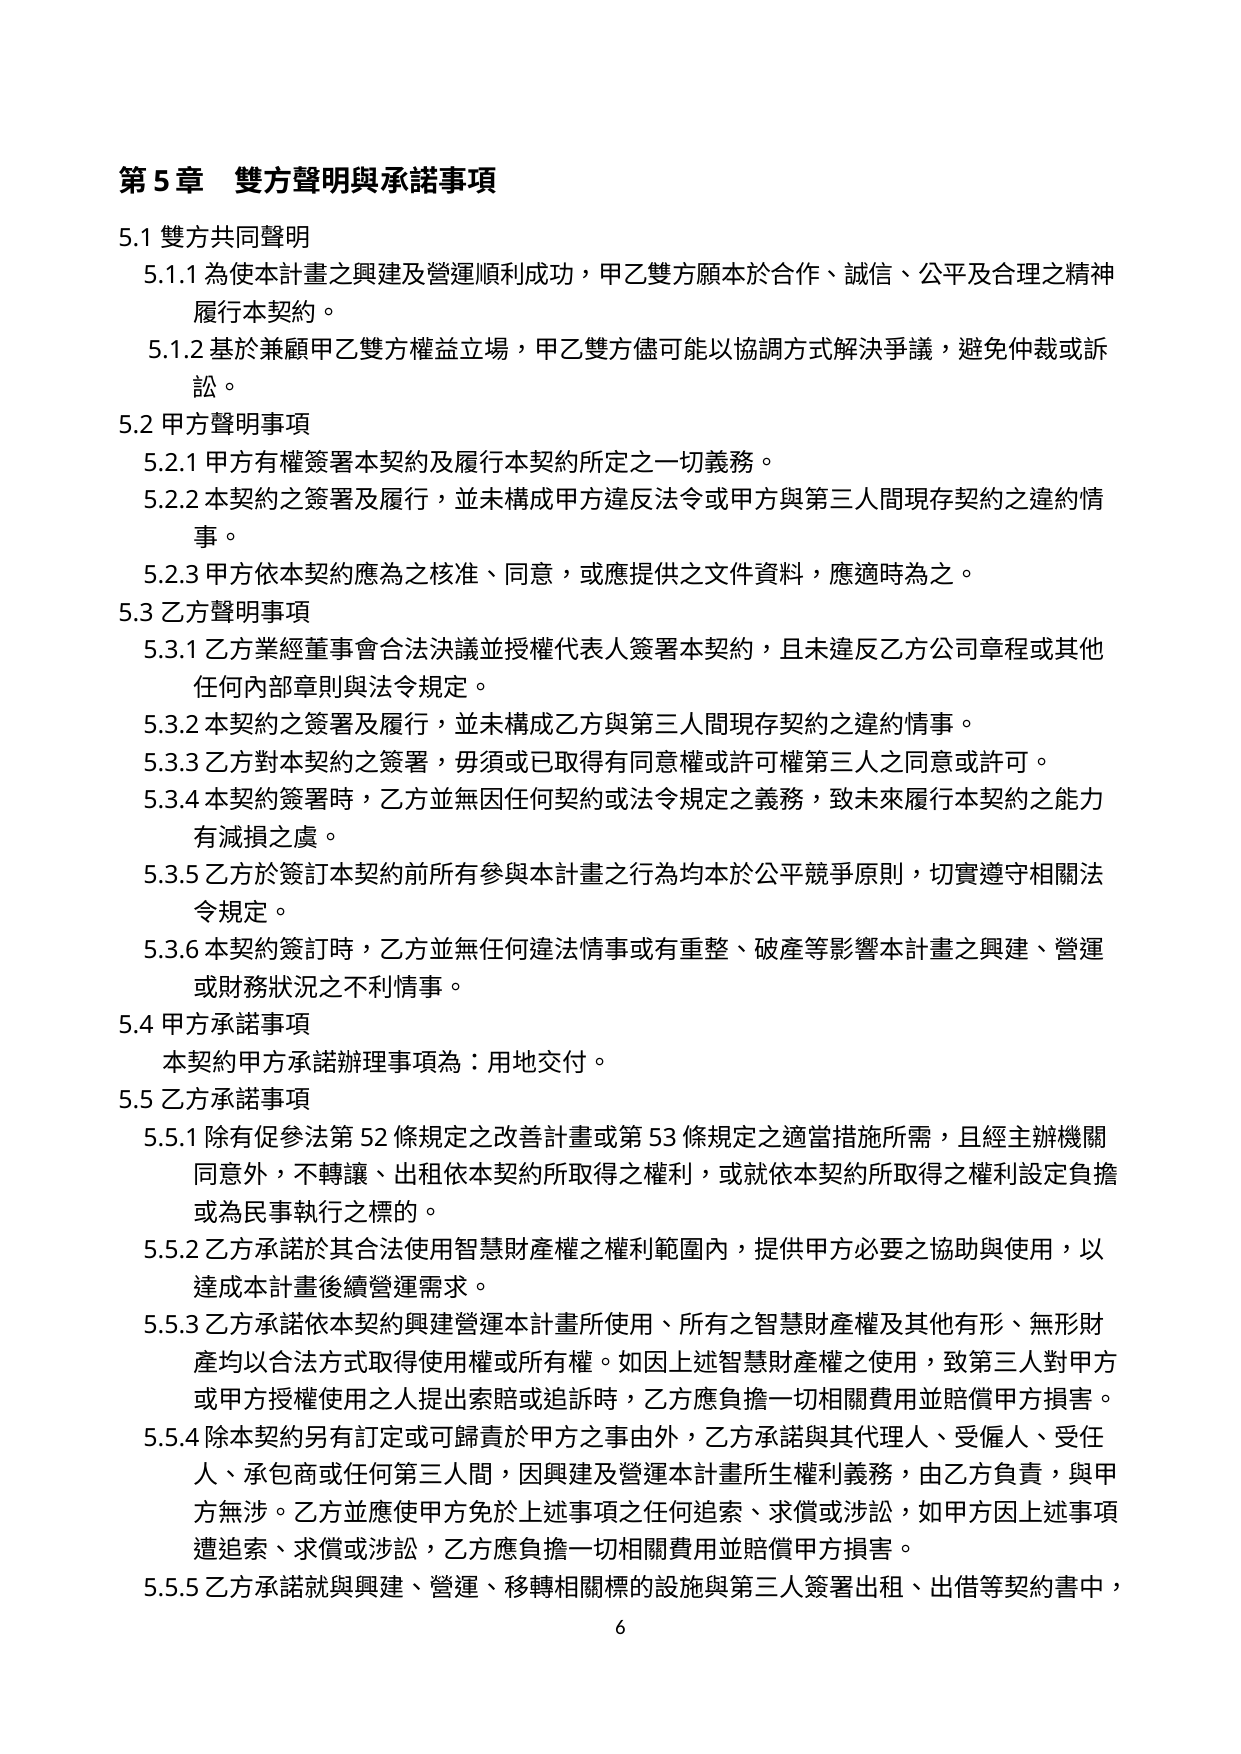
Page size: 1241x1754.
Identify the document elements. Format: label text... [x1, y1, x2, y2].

text 本契約甲方承諾辦理事項為：用地交付。 [162, 1035, 1122, 1073]
text 5.3.6本契約簽訂時，乙方並無任何違法情事或有重整、破產等影響本計畫之興建、營運或財務狀況之不利情事。 [143, 923, 1122, 998]
text 5.4 甲方承諾事項 [118, 998, 1122, 1035]
subtitle 第5章 雙方聲明與承諾事項 [118, 135, 1122, 210]
text 5.5.5乙方承諾就與興建、營運、移轉相關標的設施與第三人簽署出租、出借等契約書中，應約定除甲方事前另有書面同意者外，於乙方喪失辦理本契約興建營運之權利時，乙方與該第三人間之契約亦同時終止。 [143, 1560, 1122, 1598]
text 5.1.2基於兼顧甲乙雙方權益立場，甲乙雙方儘可能以協調方式解決爭議，避免仲裁或訴訟。 [148, 323, 1122, 398]
text 5.5.3乙方承諾依本契約興建營運本計畫所使用、所有之智慧財產權及其他有形、無形財產均以合法方式取得使用權或所有權。如因上述智慧財產權之使用，致第三人對甲方或甲方授權使用之人提出索賠或追訴時，乙方應負擔一切相關費用並賠償甲方損害。 [143, 1298, 1122, 1410]
text 5.5.1除有促參法第52條規定之改善計畫或第53條規定之適當措施所需，且經主辦機關同意外，不轉讓、出租依本契約所取得之權利，或就依本契約所取得之權利設定負擔或為民事執行之標的。 [143, 1110, 1122, 1223]
text 5.5.4除本契約另有訂定或可歸責於甲方之事由外，乙方承諾與其代理人、受僱人、受任人、承包商或任何第三人間，因興建及營運本計畫所生權利義務，由乙方負責，與甲方無涉。乙方並應使甲方免於上述事項之任何追索、求償或涉訟，如甲方因上述事項遭追索、求償或涉訟，乙方應負擔一切相關費用並賠償甲方損害。 [143, 1410, 1122, 1560]
text 5.1 雙方共同聲明 [118, 210, 1122, 248]
text 5.1.1為使本計畫之興建及營運順利成功，甲乙雙方願本於合作、誠信、公平及合理之精神履行本契約。 [143, 248, 1122, 323]
text 5.2.1甲方有權簽署本契約及履行本契約所定之一切義務。 [143, 435, 1122, 473]
text 5.5 乙方承諾事項 [118, 1073, 1122, 1110]
text 5.5.2乙方承諾於其合法使用智慧財產權之權利範圍內，提供甲方必要之協助與使用，以達成本計畫後續營運需求。 [143, 1223, 1122, 1298]
text 5.2.3甲方依本契約應為之核准、同意，或應提供之文件資料，應適時為之。 [143, 548, 1122, 585]
text 5.3 乙方聲明事項 [118, 585, 1122, 623]
text 5.2.2本契約之簽署及履行，並未構成甲方違反法令或甲方與第三人間現存契約之違約情事。 [143, 473, 1122, 548]
text 5.3.4本契約簽署時，乙方並無因任何契約或法令規定之義務，致未來履行本契約之能力有減損之虞。 [143, 773, 1122, 848]
text 5.3.3乙方對本契約之簽署，毋須或已取得有同意權或許可權第三人之同意或許可。 [143, 735, 1122, 773]
text 5.2 甲方聲明事項 [118, 398, 1122, 435]
text 5.3.1乙方業經董事會合法決議並授權代表人簽署本契約，且未違反乙方公司章程或其他任何內部章則與法令規定。 [143, 623, 1122, 698]
text 5.3.5乙方於簽訂本契約前所有參與本計畫之行為均本於公平競爭原則，切實遵守相關法令規定。 [143, 848, 1122, 923]
text 5.3.2本契約之簽署及履行，並未構成乙方與第三人間現存契約之違約情事。 [143, 698, 1122, 735]
